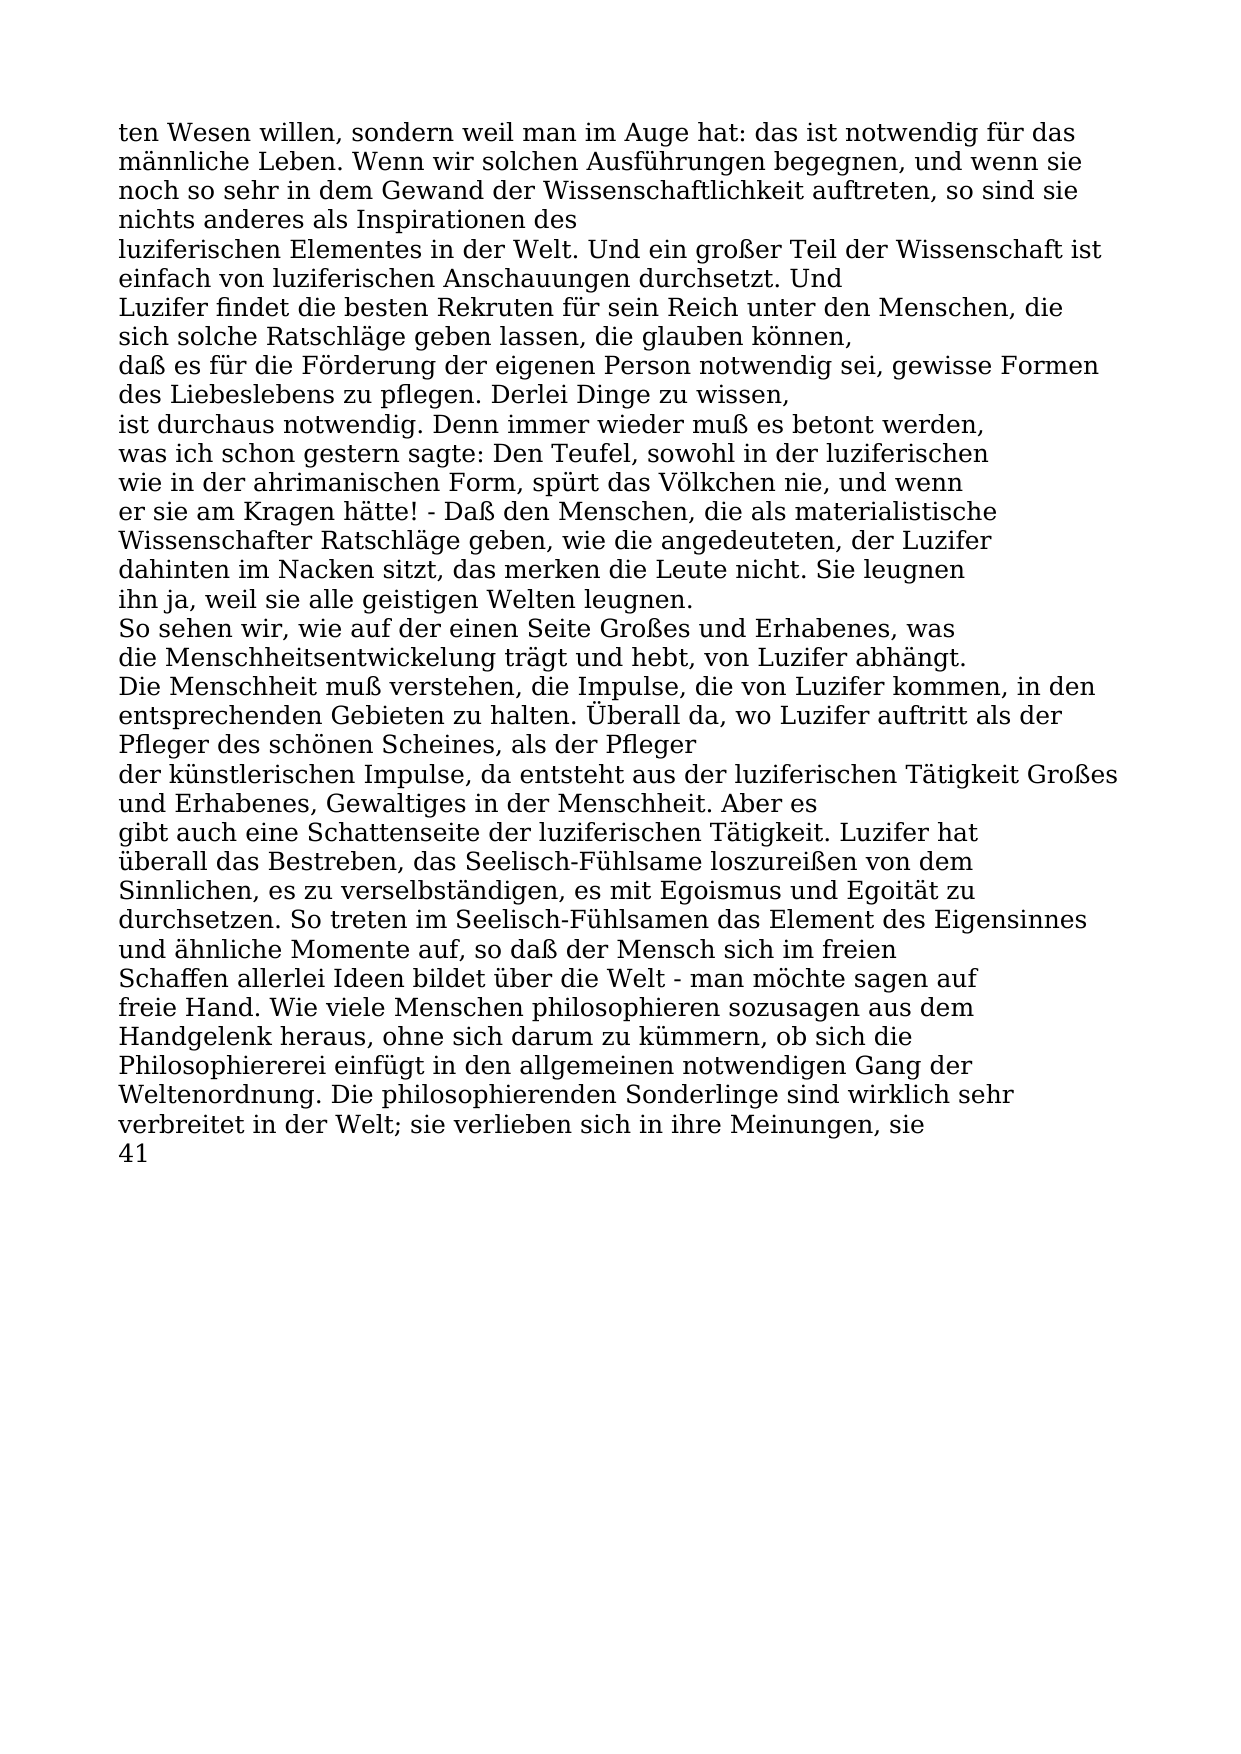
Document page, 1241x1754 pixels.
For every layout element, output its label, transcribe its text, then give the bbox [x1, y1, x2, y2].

text dahinten im Nacken sitzt, das merken die Leute nicht. Sie leugnen [118, 556, 1122, 585]
text Wissenschafter Ratschläge geben, wie die angedeuteten, der Luzifer [118, 526, 1122, 556]
text der künstlerischen Impulse, da entsteht aus der luziferischen Tätigkeit Großes und Erhabenes, Gewaltiges in der Menschheit. Aber es [118, 760, 1122, 818]
text Handgelenk heraus, ohne sich darum zu kümmern, ob sich die Philosophiererei einfügt in den allgemeinen notwendigen Gang der Weltenordnung. Die philosophierenden Sonderlinge sind wirklich sehr [118, 1022, 1122, 1110]
text verbreitet in der Welt; sie verlieben sich in ihre Meinungen, sie [118, 1110, 1122, 1139]
text freie Hand. Wie viele Menschen philosophieren sozusagen aus dem [118, 993, 1122, 1022]
text ist durchaus notwendig. Denn immer wieder muß es betont werden, [118, 410, 1122, 439]
text gibt auch eine Schattenseite der luziferischen Tätigkeit. Luzifer hat [118, 818, 1122, 847]
text er sie am Kragen hätte! - Daß den Menschen, die als materialistische [118, 497, 1122, 526]
text durchsetzen. So treten im Seelisch-Fühlsamen das Element des Eigensinnes und ähnliche Momente auf, so daß der Mensch sich im freien [118, 906, 1122, 964]
text Luzifer findet die besten Rekruten für sein Reich unter den Menschen, die sich solche Ratschläge geben lassen, die glauben können, [118, 293, 1122, 351]
text So sehen wir, wie auf der einen Seite Großes und Erhabenes, was [118, 614, 1122, 643]
text die Menschheitsentwickelung trägt und hebt, von Luzifer abhängt. [118, 643, 1122, 672]
text wie in der ahrimanischen Form, spürt das Völkchen nie, und wenn [118, 468, 1122, 497]
text was ich schon gestern sagte: Den Teufel, sowohl in der luziferischen [118, 439, 1122, 468]
text daß es für die Förderung der eigenen Person notwendig sei, gewisse Formen des Liebeslebens zu pflegen. Derlei Dinge zu wissen, [118, 351, 1122, 410]
text Schaffen allerlei Ideen bildet über die Welt - man möchte sagen auf [118, 964, 1122, 993]
text Die Menschheit muß verstehen, die Impulse, die von Luzifer kommen, in den entsprechenden Gebieten zu halten. Überall da, wo Luzifer auftritt als der Pfleger des schönen Scheines, als der Pfleger [118, 672, 1122, 760]
text überall das Bestreben, das Seelisch-Fühlsame loszureißen von dem [118, 847, 1122, 876]
text luziferischen Elementes in der Welt. Und ein großer Teil der Wissenschaft ist einfach von luziferischen Anschauungen durchsetzt. Und [118, 235, 1122, 293]
text ten Wesen willen, sondern weil man im Auge hat: das ist notwendig für das männliche Leben. Wenn wir solchen Ausführungen begegnen, und wenn sie noch so sehr in dem Gewand der Wissenschaftlichkeit auftreten, so sind sie nichts anderes als Inspirationen des [118, 118, 1122, 235]
text ihn ja, weil sie alle geistigen Welten leugnen. [118, 585, 1122, 614]
text 41 [118, 1139, 1122, 1168]
text Sinnlichen, es zu verselbständigen, es mit Egoismus und Egoität zu [118, 876, 1122, 906]
